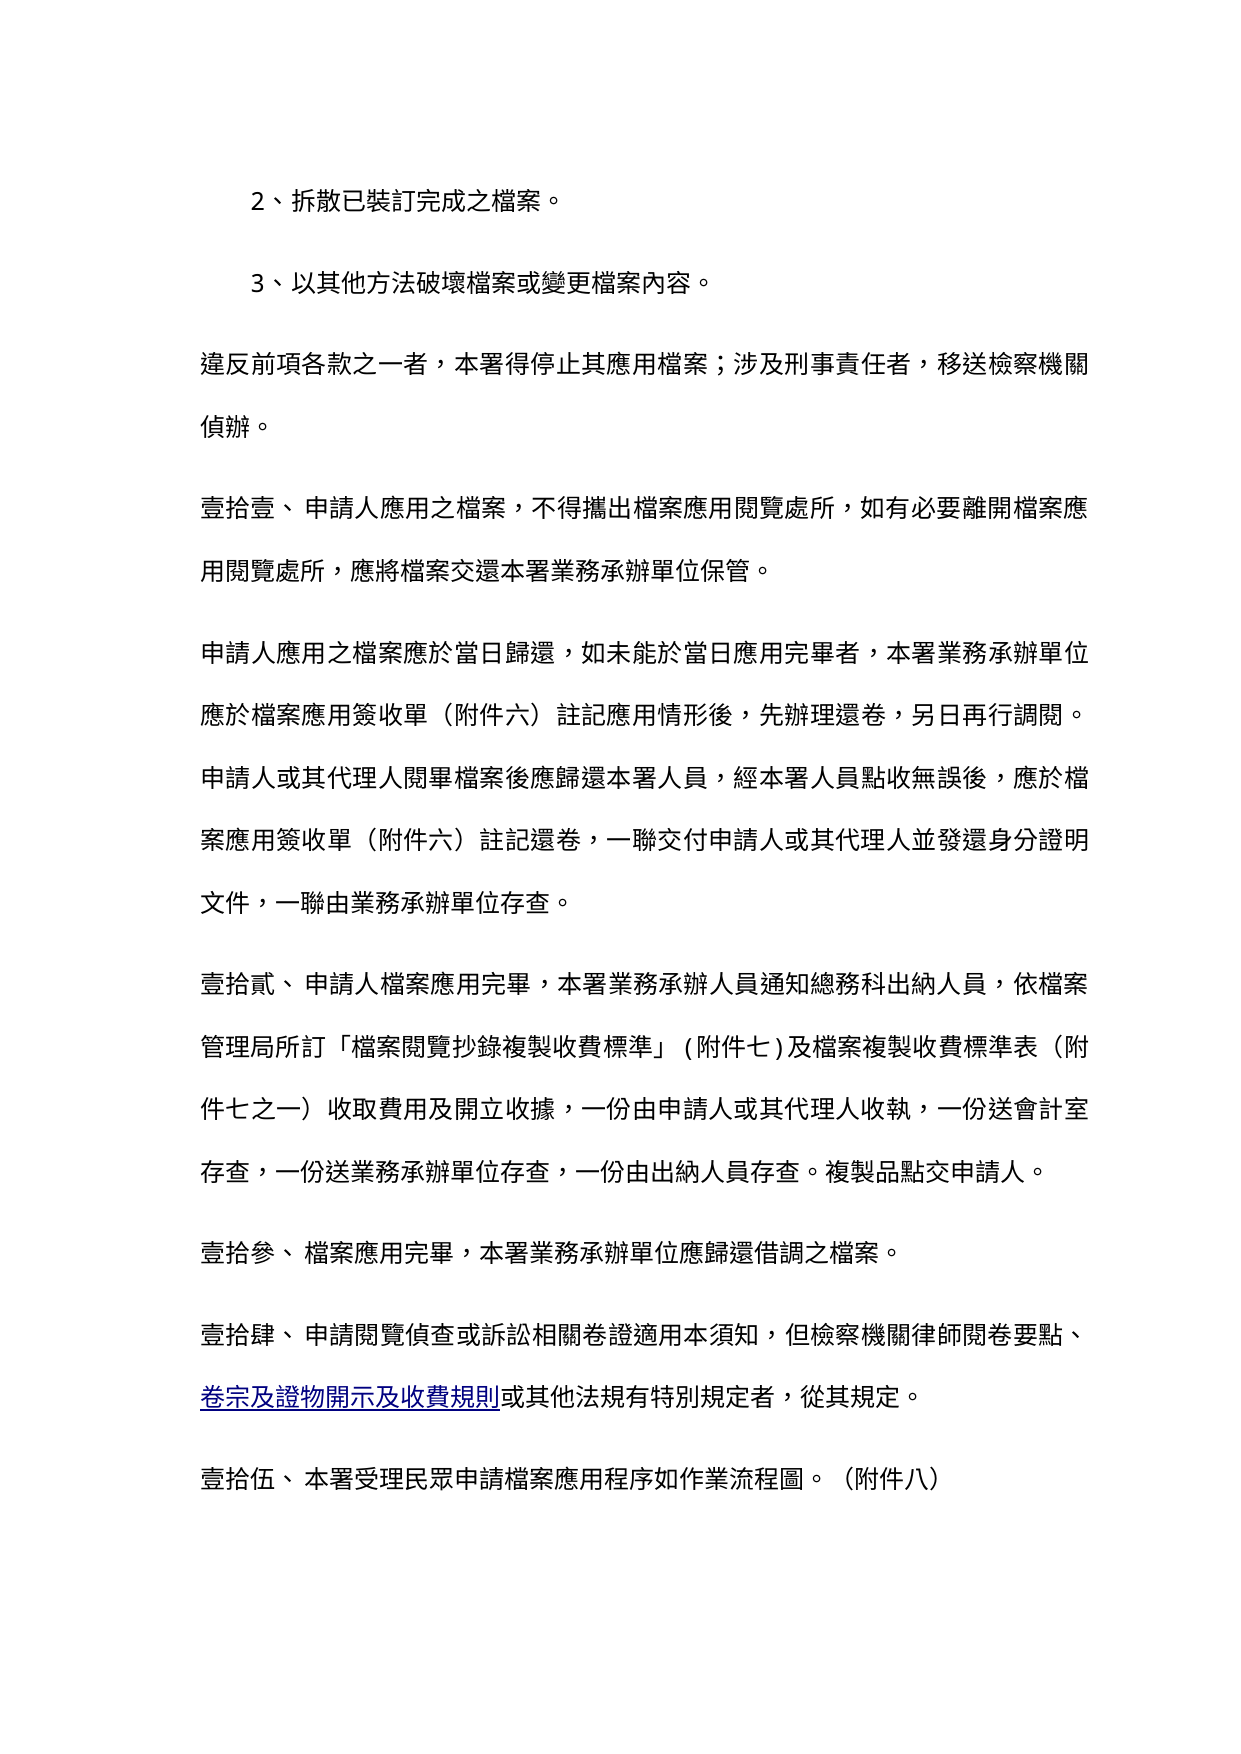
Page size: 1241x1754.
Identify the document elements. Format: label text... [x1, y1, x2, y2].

list 拆散已裝訂完成之檔案。 [250, 158, 1090, 221]
list 檔案應用完畢，本署業務承辦單位應歸還借調之檔案。 [200, 1210, 1090, 1273]
list 以其他方法破壞檔案或變更檔案內容。 [250, 240, 1090, 302]
text 申請人應用之檔案應於當日歸還，如未能於當日應用完畢者，本署業務承辦單位應於檔案應用簽收單（附件六）註記應用情形後，先辦理還卷，另日再行調閱。申請人或其代理人閱畢檔案後應歸還本署人員，經本署人員點收無誤後，應於檔案應用簽收單（附件六）註記還卷，一聯交付申請人或其代理人並發還身分證明文件，一聯由業務承辦單位存查。 [200, 609, 1090, 922]
text 違反前項各款之一者，本署得停止其應用檔案；涉及刑事責任者，移送檢察機關偵辦。 [200, 321, 1090, 446]
list 申請人應用之檔案，不得攜出檔案應用閱覽處所，如有必要離開檔案應用閱覽處所，應將檔案交還本署業務承辦單位保管。 [200, 465, 1090, 590]
list 申請人檔案應用完畢，本署業務承辦人員通知總務科出納人員，依檔案管理局所訂「檔案閱覽抄錄複製收費標準」(附件七)及檔案複製收費標準表（附件七之一）收取費用及開立收據，一份由申請人或其代理人收執，一份送會計室存查，一份送業務承辦單位存查，一份由出納人員存查。複製品點交申請人。 [200, 941, 1090, 1191]
list 本署受理民眾申請檔案應用程序如作業流程圖。（附件八） [200, 1436, 1090, 1498]
list 申請閱覽偵查或訴訟相關卷證適用本須知，但檢察機關律師閱卷要點、卷宗及證物開示及收費規則或其他法規有特別規定者，從其規定。 [200, 1292, 1090, 1417]
